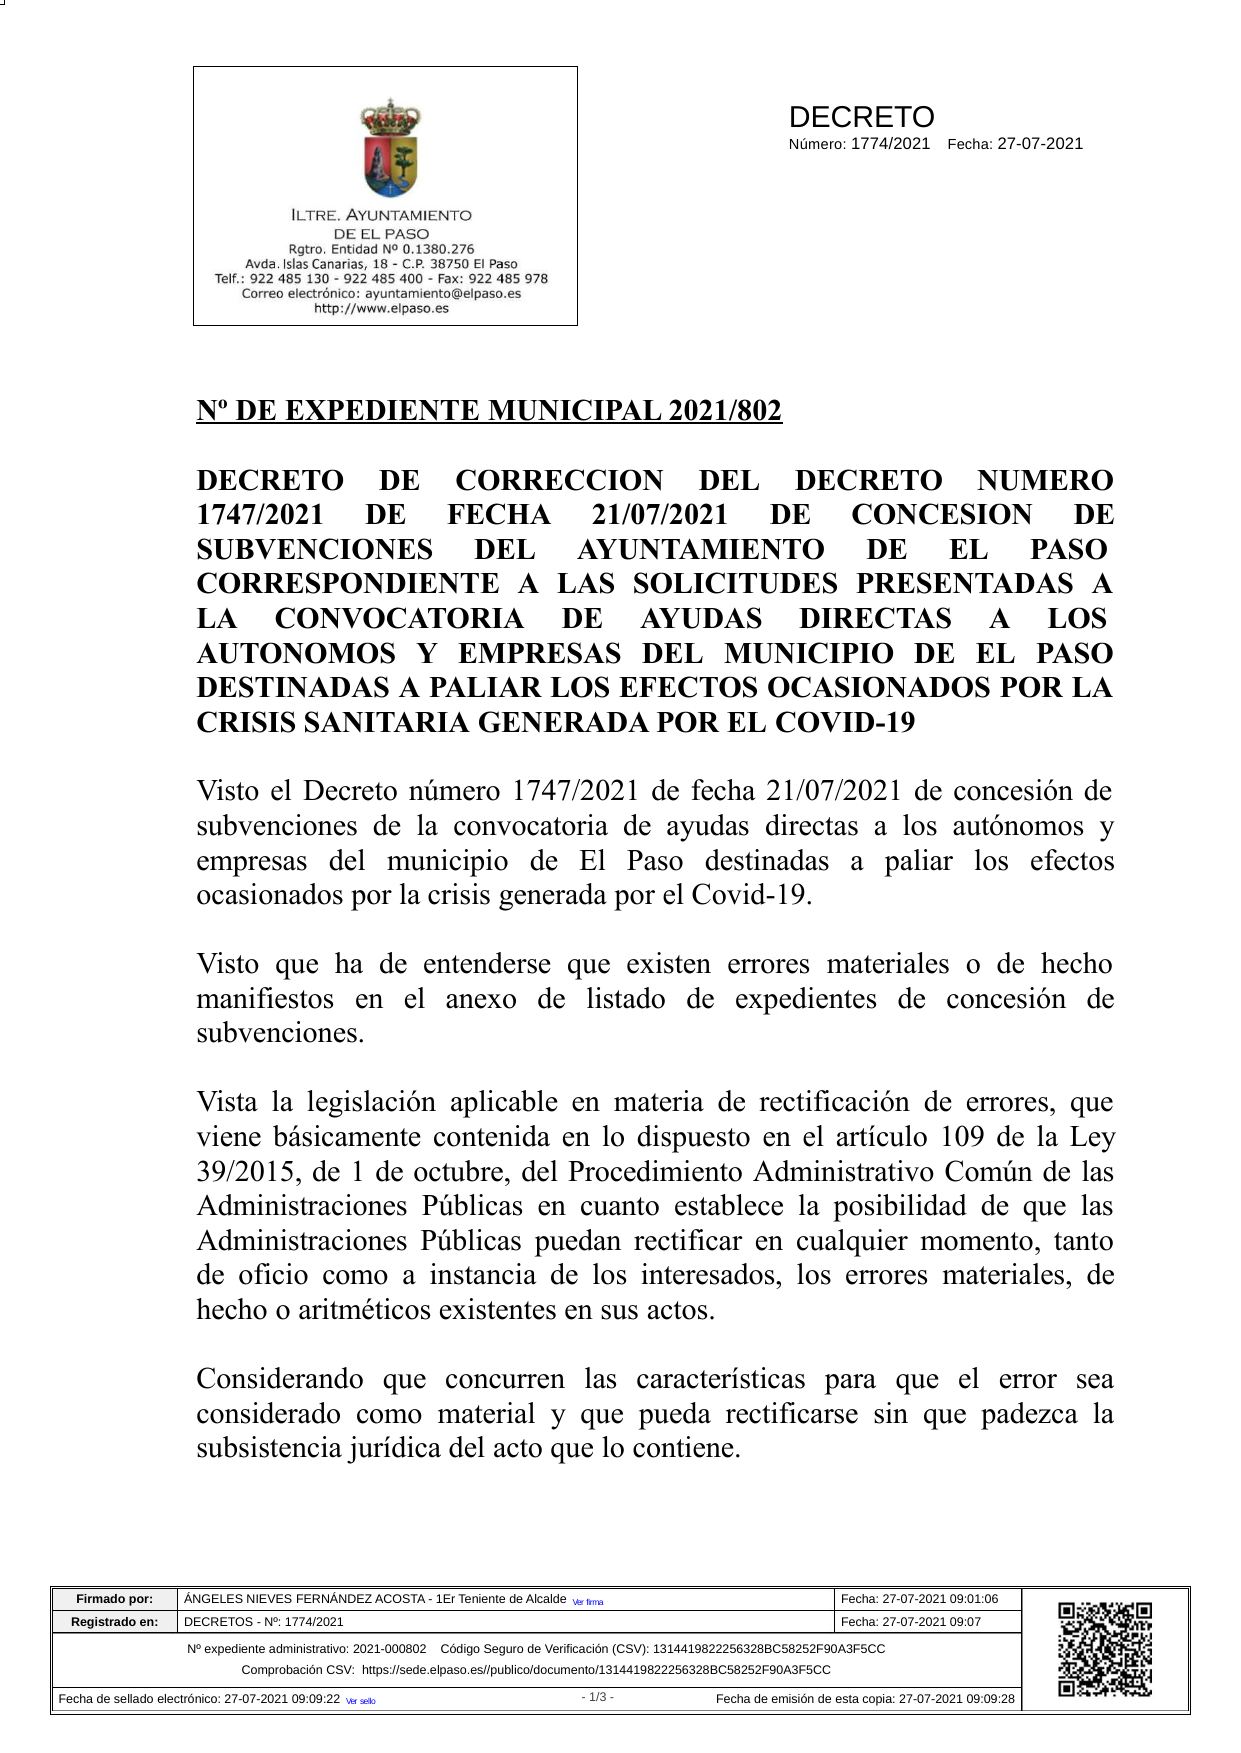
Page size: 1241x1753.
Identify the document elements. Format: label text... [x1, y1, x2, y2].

text CRISIS SANITARIA GENERADA POR EL COVID-19 [196, 705, 1139, 739]
text Número: 1774/2021 Fecha: 27-07-2021 [789, 134, 1109, 153]
picture [51, 1587, 1190, 1714]
text AUTONOMOS Y EMPRESAS DEL MUNICIPIO DE EL PASO [196, 636, 1139, 670]
text 747/2021 DE FECHA 21/07/2021 DE CONCESION DE [236, 498, 1139, 531]
text Comprobación CSV: https://sede.elpaso.es//publico/documento/1314419822256328BC58252F90A3F5CC [241, 1663, 911, 1677]
text subvenciones de la convocatoria de ayudas directas a los autónomos y [196, 808, 1139, 842]
text Firmado por: [76, 1593, 172, 1607]
text Nº DE EXPEDIENTE MUNICIPAL 2021/802 [196, 394, 811, 427]
text 3 [196, 1154, 211, 1188]
text manifiestos en el anexo de listado de expedientes de concesión de [196, 982, 1139, 1015]
text SUBVENCIONES DEL AYUNTAMIENTO DE EL PASO [196, 533, 1139, 566]
text subsistencia jurídica del acto que lo contiene. [196, 1431, 1139, 1464]
text Visto el Decreto número 1747/2021 de fecha 21/07/2021 de concesión de [196, 774, 1139, 807]
text de oficio como a instancia de los interesados, los errores materiales, de [196, 1258, 1139, 1291]
text ocasionados por la crisis generada por el Covid-19. [196, 878, 1139, 911]
text considerado como material y que pueda rectificarse sin que padezca la [196, 1397, 1139, 1430]
text DECRETO [789, 101, 1109, 134]
text Fecha: 27-07-2021 09:01:06 [841, 1593, 1022, 1607]
text subvenciones. [196, 1016, 1139, 1049]
text Administraciones Públicas en cuanto establece la posibilidad de que las [196, 1189, 1139, 1222]
text Administraciones Públicas puedan rectificar en cualquier momento, tanto [196, 1224, 1139, 1257]
text Fecha de sellado electrónico: 27-07-2021 09:09:22 Ver sello [58, 1692, 403, 1706]
text viene básicamente contenida en lo dispuesto en el artículo 109 de la Ley [196, 1120, 1139, 1153]
text hecho o aritméticos existentes en sus actos. [196, 1293, 1139, 1326]
text DECRETOS - Nº: 1774/2021 [184, 1615, 636, 1629]
text Nº expediente administrativo: 2021-000802 Código Seguro de Verificación (CSV): 1314419822256328BC58252F90A3F5CC [187, 1642, 911, 1656]
text Registrado en: [71, 1615, 177, 1629]
text Fecha de emisión de esta copia: 27-07-2021 09:09:28 [716, 1692, 1040, 1706]
text Fecha: 27-07-2021 09:07 [841, 1615, 1022, 1629]
text 9/2015, de 1 de octubre, del Procedimiento Administrativo Común de las [211, 1154, 1139, 1188]
picture [194, 67, 577, 325]
text DESTINADAS A PALIAR LOS EFECTOS OCASIONADOS POR LA [196, 671, 1139, 704]
text LA CONVOCATORIA DE AYUDAS DIRECTAS A LOS [196, 602, 1139, 635]
text Vista la legislación aplicable en materia de rectificación de errores, que [196, 1085, 1139, 1118]
text empresas del municipio de El Paso destinadas a paliar los efectos [196, 843, 1139, 877]
text - 1/3 - [581, 1691, 633, 1705]
text DECRETO DE CORRECCION DEL DECRETO NUMERO [196, 463, 1139, 497]
text Visto que ha de entenderse que existen errores materiales o de hecho [196, 947, 1139, 980]
text ÁNGELES NIEVES FERNÁNDEZ ACOSTA - 1Er Teniente de Alcalde Ver firma [184, 1593, 636, 1607]
text Considerando que concurren las características para que el error sea [196, 1362, 1139, 1395]
text 1 [196, 498, 236, 531]
text CORRESPONDIENTE A LAS SOLICITUDES PRESENTADAS A [196, 567, 1139, 600]
